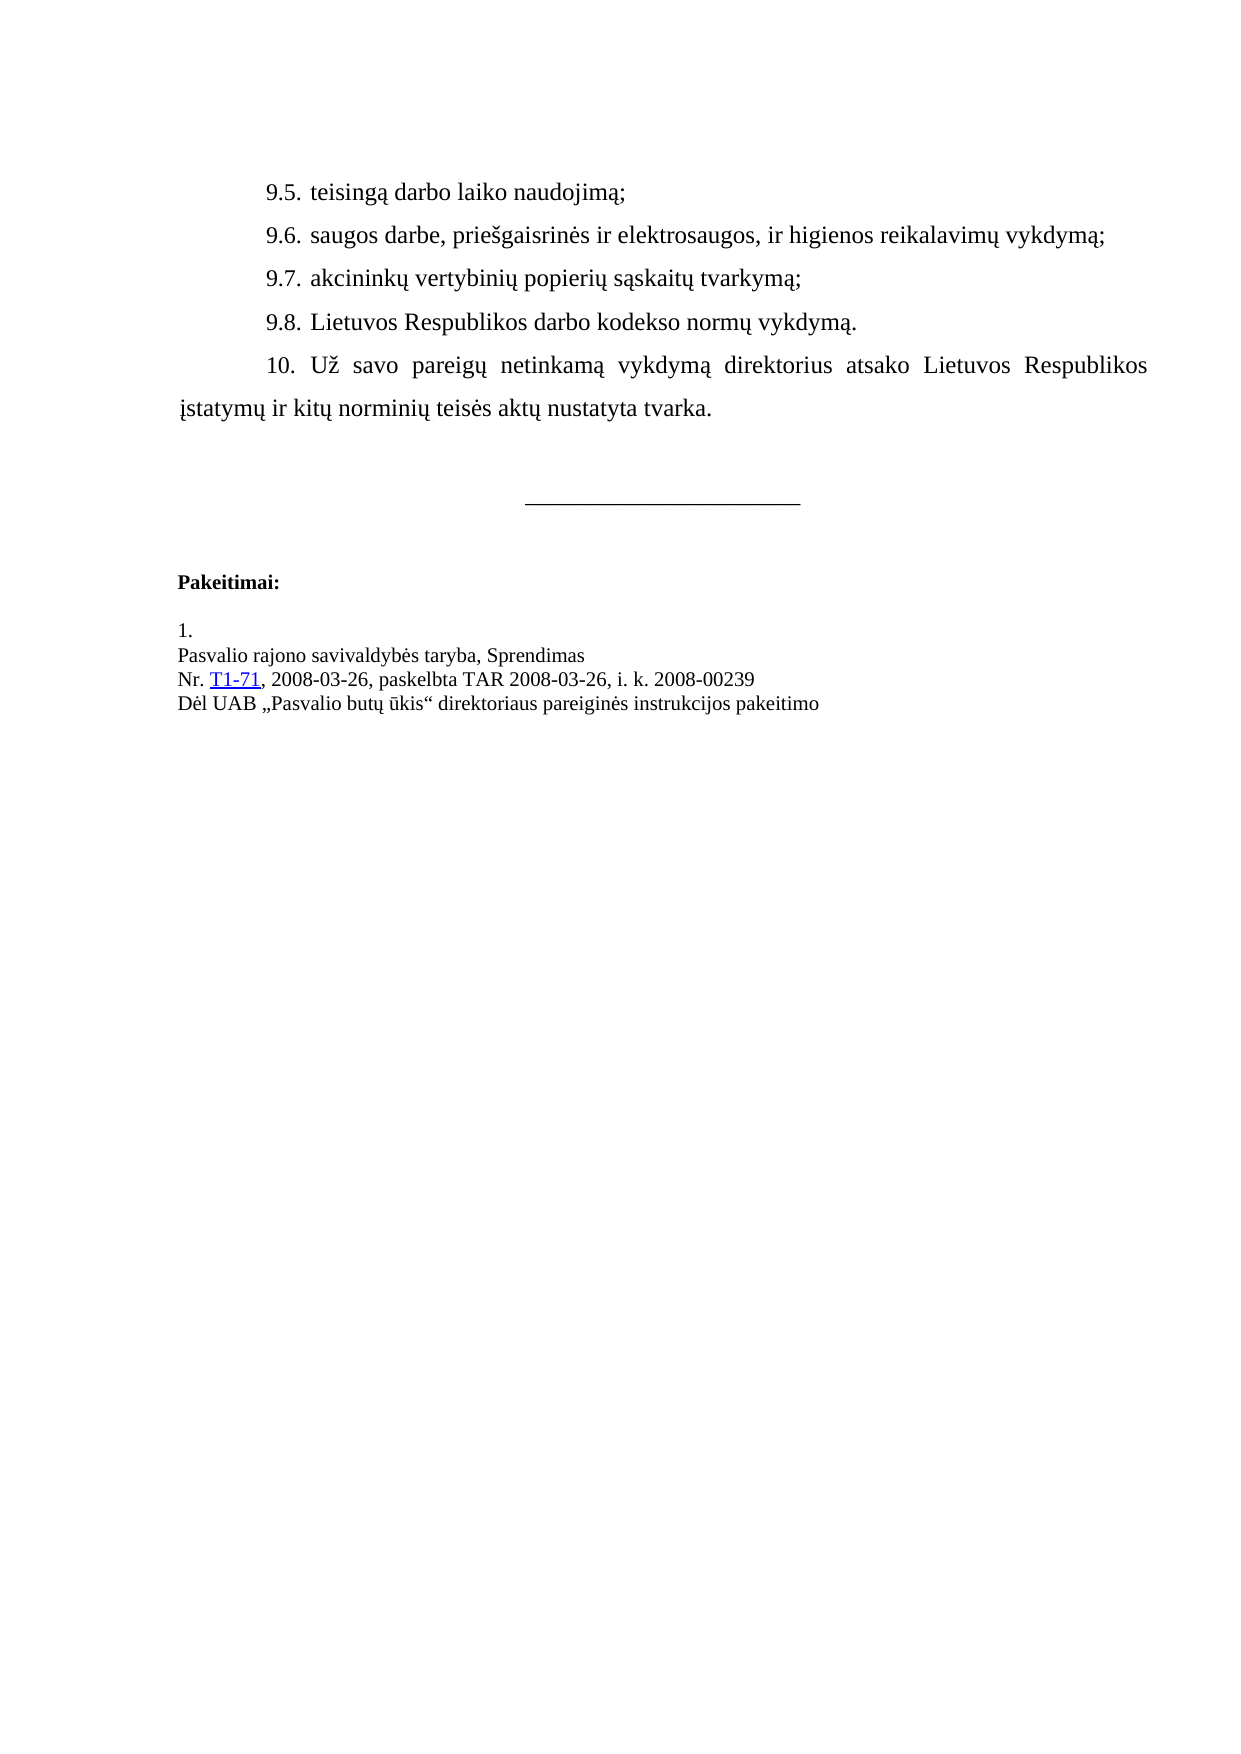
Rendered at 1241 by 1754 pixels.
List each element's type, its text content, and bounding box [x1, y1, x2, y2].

text 9.6. saugos darbe, priešgaisrinės ir elektrosaugos, ir higienos reikalavimų vykdymą; [179, 220, 1181, 249]
text 9.5. teisingą darbo laiko naudojimą; [179, 177, 1181, 206]
text 10. Už savo pareigų netinkamą vykdymą direktorius atsako Lietuvos Respublikos įstatymų ir kitų norminių teisės aktų nustatyta tvarka. [179, 350, 1148, 422]
text Dėl UAB „Pasvalio butų ūkis“ direktoriaus pareiginės instrukcijos pakeitimo [177, 691, 1181, 715]
text 9.8. Lietuvos Respublikos darbo kodekso normų vykdymą. [179, 307, 1181, 335]
text 1. [177, 618, 1181, 642]
text Pakeitimai: [177, 570, 1181, 594]
text Pasvalio rajono savivaldybės taryba, Sprendimas [177, 642, 1181, 667]
text Nr. T1-71, 2008-03-26, paskelbta TAR 2008-03-26, i. k. 2008-00239 [177, 667, 1181, 691]
text 9.7. akcininkų vertybinių popierių sąskaitų tvarkymą; [179, 263, 1181, 292]
text ______________________ [177, 479, 1148, 508]
